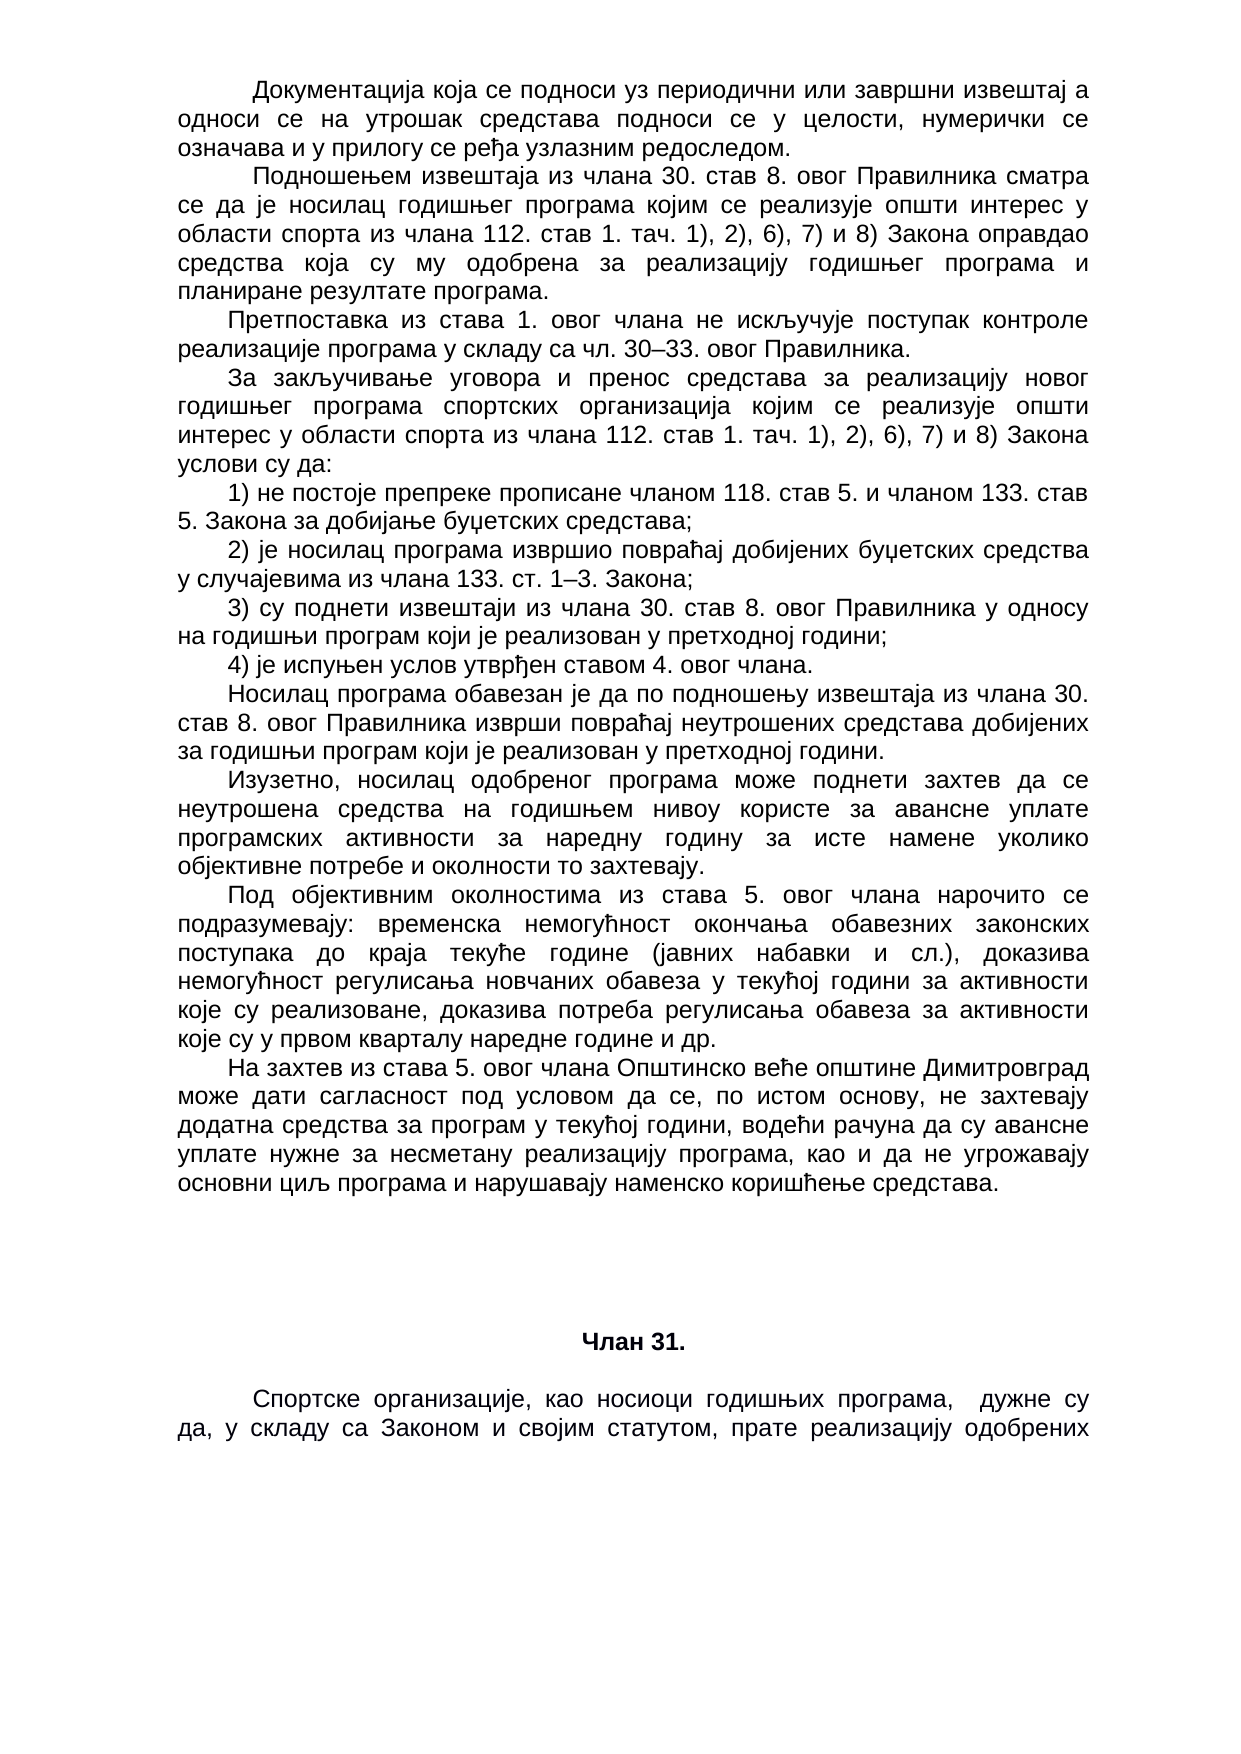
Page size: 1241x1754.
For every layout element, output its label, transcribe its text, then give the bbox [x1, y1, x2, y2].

text Претпоставка из става 1. овог члана не искључује поступак контроле реализације програма у складу са чл. 30–33. овог Правилника. [177, 305, 1090, 362]
text Под објективним околностима из става 5. овог члана нарочито се подразумевају: временска немогућност окончања обавезних законских поступака до краја текуће године (јавних набавки и сл.), доказива немогућност регулисања новчаних обавеза у текућој години за активности које су реализоване, доказива потреба регулисања обавеза за активности које су у првом кварталу наредне године и др. [177, 880, 1090, 1052]
text Носилац програма обавезан је да по подношењу извештаја из члана 30. став 8. овог Правилника изврши повраћај неутрошених средстава добијених за годишњи програм који је реализован у претходној години. [177, 679, 1090, 765]
text Подношењем извештаја из члана 30. став 8. овог Правилника сматра се да је носилац годишњег програма којим се реализује општи интерес у области спорта из члана 112. став 1. тач. 1), 2), 6), 7) и 8) Закона оправдао средства која су му одобрена за реализацију годишњег програма и планиране резултате програма. [177, 161, 1090, 305]
text На захтев из става 5. овог члана Општинско веће општине Димитровград може дати сагласност под условом да се, по истом основу, не захтевају додатна средства за програм у текућој години, водећи рачуна да су авансне уплате нужне за несметану реализацију програма, као и да не угрожавају основни циљ програма и нарушавају наменско коришћење средстава. [177, 1052, 1090, 1196]
text Спортске организације, као носиоци годишњих програма, дужне су да, у складу са Законом и својим статутом, прате реализацију одобрених [177, 1384, 1090, 1442]
text Документација која се подноси уз периодични или завршни извештај а односи се на утрошак средстава подноси се у целости, нумерички се означава и у прилогу се ређа узлазним редоследом. [177, 75, 1090, 161]
text Изузетно, носилац одобреног програма може поднети захтев да се неутрошена средства на годишњем нивоу користе за авансне уплате програмских активности за наредну годину за исте намене уколико објективне потребе и околности то захтевају. [177, 765, 1090, 880]
text 3) су поднети извештаји из члана 30. став 8. овог Правилника у односу на годишњи програм који је реализован у претходној години; [177, 592, 1090, 650]
text 2) је носилац програма извршио повраћај добијених буџетских средства у случајевима из члана 133. ст. 1–3. Закона; [177, 535, 1090, 592]
text 1) не постоје препреке прописане чланом 118. став 5. и чланом 133. став 5. Закона за добијање буџетских средстава; [177, 477, 1090, 535]
text За закључивање уговора и пренос средстава за реализацију новог годишњег програма спортских организација којим се реализује општи интерес у области спорта из члана 112. став 1. тач. 1), 2), 6), 7) и 8) Закона услови су да: [177, 362, 1090, 477]
text 4) је испуњен услов утврђен ставом 4. овог члана. [177, 650, 1090, 679]
text Члан 31. [177, 1327, 1090, 1356]
